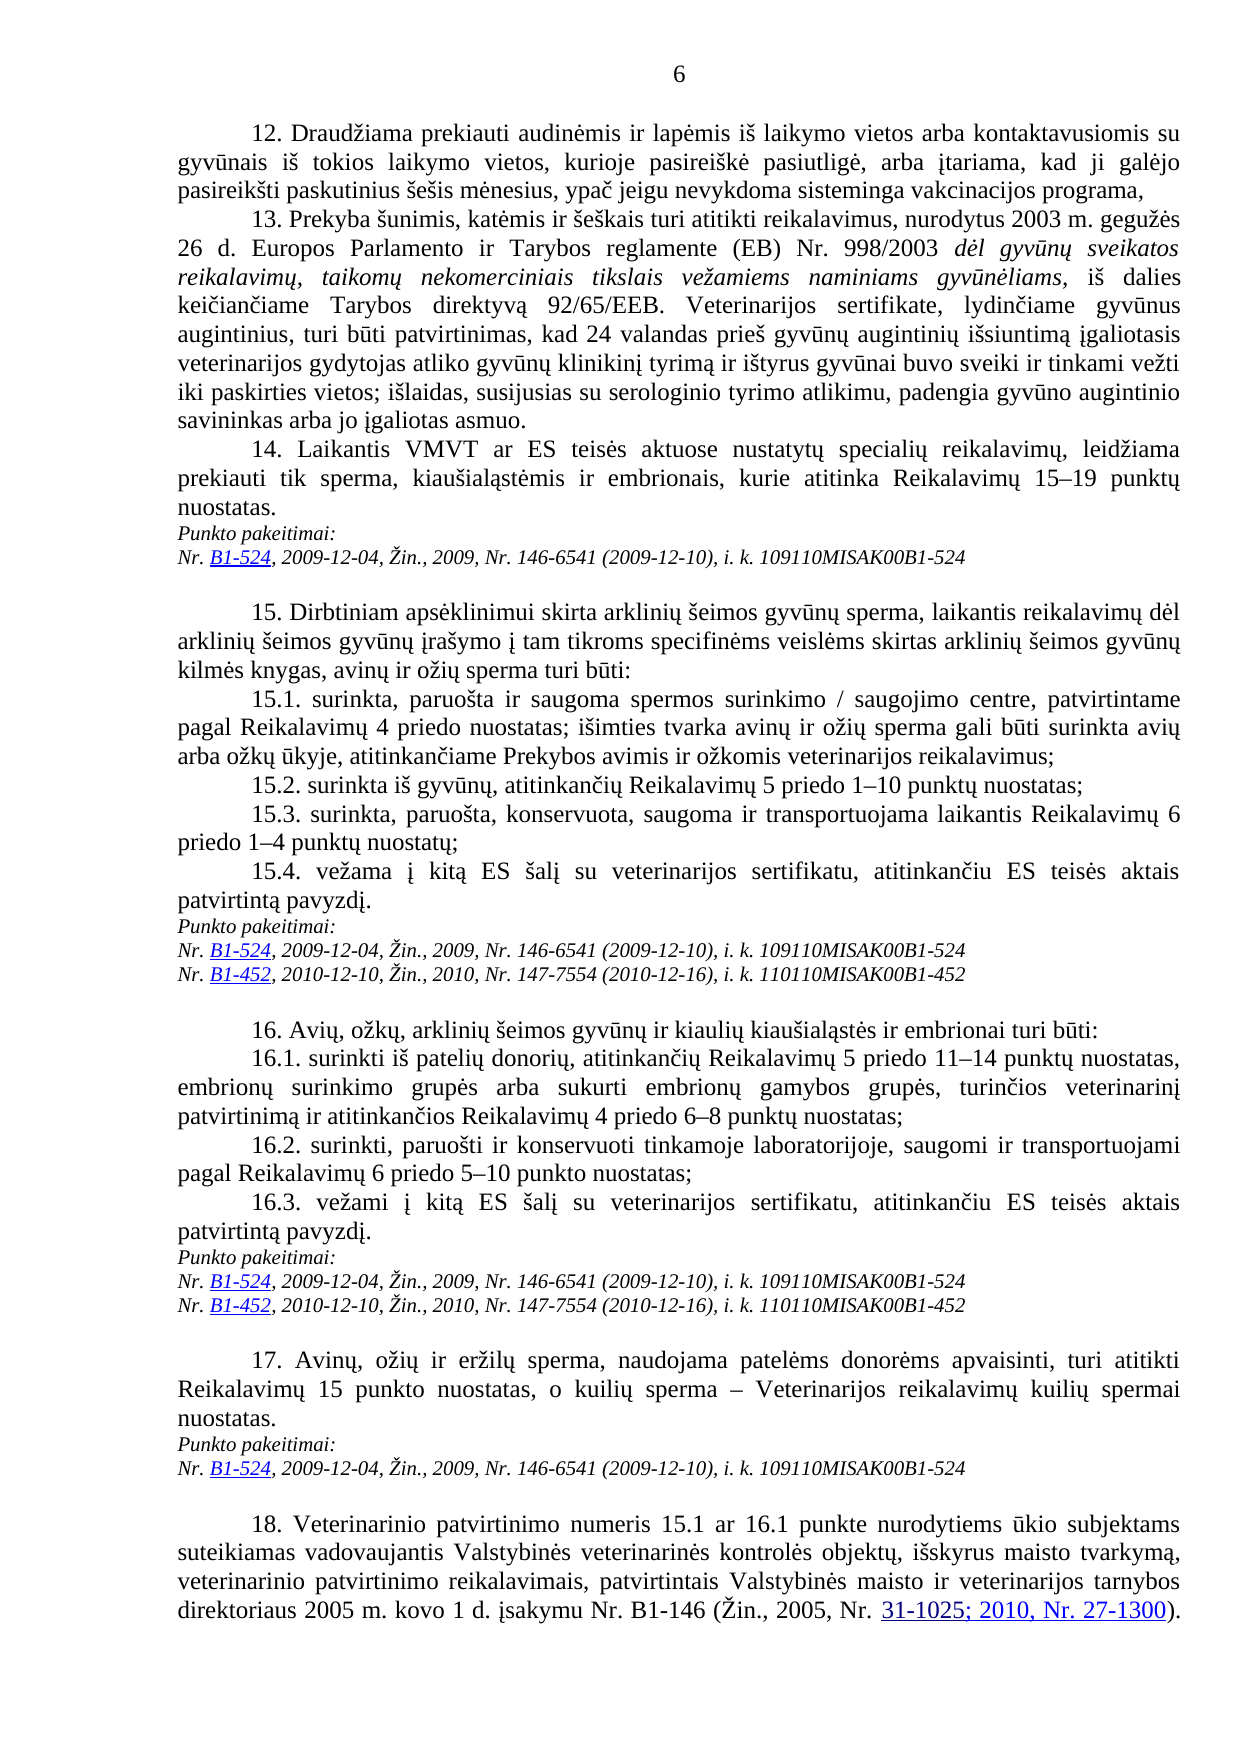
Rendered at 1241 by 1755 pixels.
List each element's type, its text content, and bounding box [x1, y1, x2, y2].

text Nr. B1-452, 2010-12-10, Žin., 2010, Nr. 147-7554 (2010-12-16), i. k. 110110MISAK00B1-452 [177, 1293, 1181, 1317]
text 15.3. surinkta, paruošta, konservuota, saugoma ir transportuojama laikantis Reikalavimų 6 priedo 1–4 punktų nuostatų; [177, 799, 1181, 856]
text Nr. B1-452, 2010-12-10, Žin., 2010, Nr. 147-7554 (2010-12-16), i. k. 110110MISAK00B1-452 [177, 962, 1181, 986]
text Punkto pakeitimai: [177, 1432, 1181, 1456]
text 16.2. surinkti, paruošti ir konservuoti tinkamoje laboratorijoje, saugomi ir transportuojami pagal Reikalavimų 6 priedo 5–10 punkto nuostatas; [177, 1130, 1181, 1187]
text Nr. B1-524, 2009-12-04, Žin., 2009, Nr. 146-6541 (2009-12-10), i. k. 109110MISAK00B1-524 [177, 1456, 1181, 1480]
text 16.3. vežami į kitą ES šalį su veterinarijos sertifikatu, atitinkančiu ES teisės aktais patvirtintą pavyzdį. [177, 1187, 1181, 1245]
text 13. Prekyba šunimis, katėmis ir šeškais turi atitikti reikalavimus, nurodytus 2003 m. gegužės 26 d. Europos Parlamento ir Tarybos reglamente (EB) Nr. 998/2003 dėl gyvūnų sveikatos reikalavimų, taikomų nekomerciniais tikslais vežamiems naminiams gyvūnėliams, iš dalies keičiančiame Tarybos direktyvą 92/65/EEB. Veterinarijos sertifikate, lydinčiame gyvūnus augintinius, turi būti patvirtinimas, kad 24 valandas prieš gyvūnų augintinių išsiuntimą įgaliotasis veterinarijos gydytojas atliko gyvūnų klinikinį tyrimą ir ištyrus gyvūnai buvo sveiki ir tinkami vežti iki paskirties vietos; išlaidas, susijusias su serologinio tyrimo atlikimu, padengia gyvūno augintinio savininkas arba jo įgaliotas asmuo. [177, 204, 1181, 434]
text Nr. B1-524, 2009-12-04, Žin., 2009, Nr. 146-6541 (2009-12-10), i. k. 109110MISAK00B1-524 [177, 545, 1181, 569]
text 16.1. surinkti iš patelių donorių, atitinkančių Reikalavimų 5 priedo 11–14 punktų nuostatas, embrionų surinkimo grupės arba sukurti embrionų gamybos grupės, turinčios veterinarinį patvirtinimą ir atitinkančios Reikalavimų 4 priedo 6–8 punktų nuostatas; [177, 1043, 1181, 1130]
text 15.4. vežama į kitą ES šalį su veterinarijos sertifikatu, atitinkančiu ES teisės aktais patvirtintą pavyzdį. [177, 856, 1181, 914]
text 17. Avinų, ožių ir eržilų sperma, naudojama patelėms donorėms apvaisinti, turi atitikti Reikalavimų 15 punkto nuostatas, o kuilių sperma – Veterinarijos reikalavimų kuilių spermai nuostatas. [177, 1346, 1181, 1432]
text Nr. B1-524, 2009-12-04, Žin., 2009, Nr. 146-6541 (2009-12-10), i. k. 109110MISAK00B1-524 [177, 938, 1181, 962]
text Nr. B1-524, 2009-12-04, Žin., 2009, Nr. 146-6541 (2009-12-10), i. k. 109110MISAK00B1-524 [177, 1269, 1181, 1293]
text Punkto pakeitimai: [177, 1245, 1181, 1269]
text 14. Laikantis VMVT ar ES teisės aktuose nustatytų specialių reikalavimų, leidžiama prekiauti tik sperma, kiaušialąstėmis ir embrionais, kurie atitinka Reikalavimų 15–19 punktų nuostatas. [177, 434, 1181, 521]
text Punkto pakeitimai: [177, 914, 1181, 938]
text 16. Avių, ožkų, arklinių šeimos gyvūnų ir kiaulių kiaušialąstės ir embrionai turi būti: [177, 1015, 1181, 1043]
text 15.1. surinkta, paruošta ir saugoma spermos surinkimo / saugojimo centre, patvirtintame pagal Reikalavimų 4 priedo nuostatas; išimties tvarka avinų ir ožių sperma gali būti surinkta avių arba ožkų ūkyje, atitinkančiame Prekybos avimis ir ožkomis veterinarijos reikalavimus; [177, 684, 1181, 770]
text 12. Draudžiama prekiauti audinėmis ir lapėmis iš laikymo vietos arba kontaktavusiomis su gyvūnais iš tokios laikymo vietos, kurioje pasireiškė pasiutligė, arba įtariama, kad ji galėjo pasireikšti paskutinius šešis mėnesius, ypač jeigu nevykdoma sisteminga vakcinacijos programa, [177, 118, 1181, 204]
text Punkto pakeitimai: [177, 521, 1181, 545]
text 18. Veterinarinio patvirtinimo numeris 15.1 ar 16.1 punkte nurodytiems ūkio subjektams suteikiamas vadovaujantis Valstybinės veterinarinės kontrolės objektų, išskyrus maisto tvarkymą, veterinarinio patvirtinimo reikalavimais, patvirtintais Valstybinės maisto ir veterinarijos tarnybos direktoriaus 2005 m. kovo 1 d. įsakymu Nr. B1-146 (Žin., 2005, Nr. 31-1025; 2010, Nr. 27-1300). [177, 1509, 1181, 1624]
text 15. Dirbtiniam apsėklinimui skirta arklinių šeimos gyvūnų sperma, laikantis reikalavimų dėl arklinių šeimos gyvūnų įrašymo į tam tikroms specifinėms veislėms skirtas arklinių šeimos gyvūnų kilmės knygas, avinų ir ožių sperma turi būti: [177, 597, 1181, 684]
text 15.2. surinkta iš gyvūnų, atitinkančių Reikalavimų 5 priedo 1–10 punktų nuostatas; [177, 770, 1181, 799]
